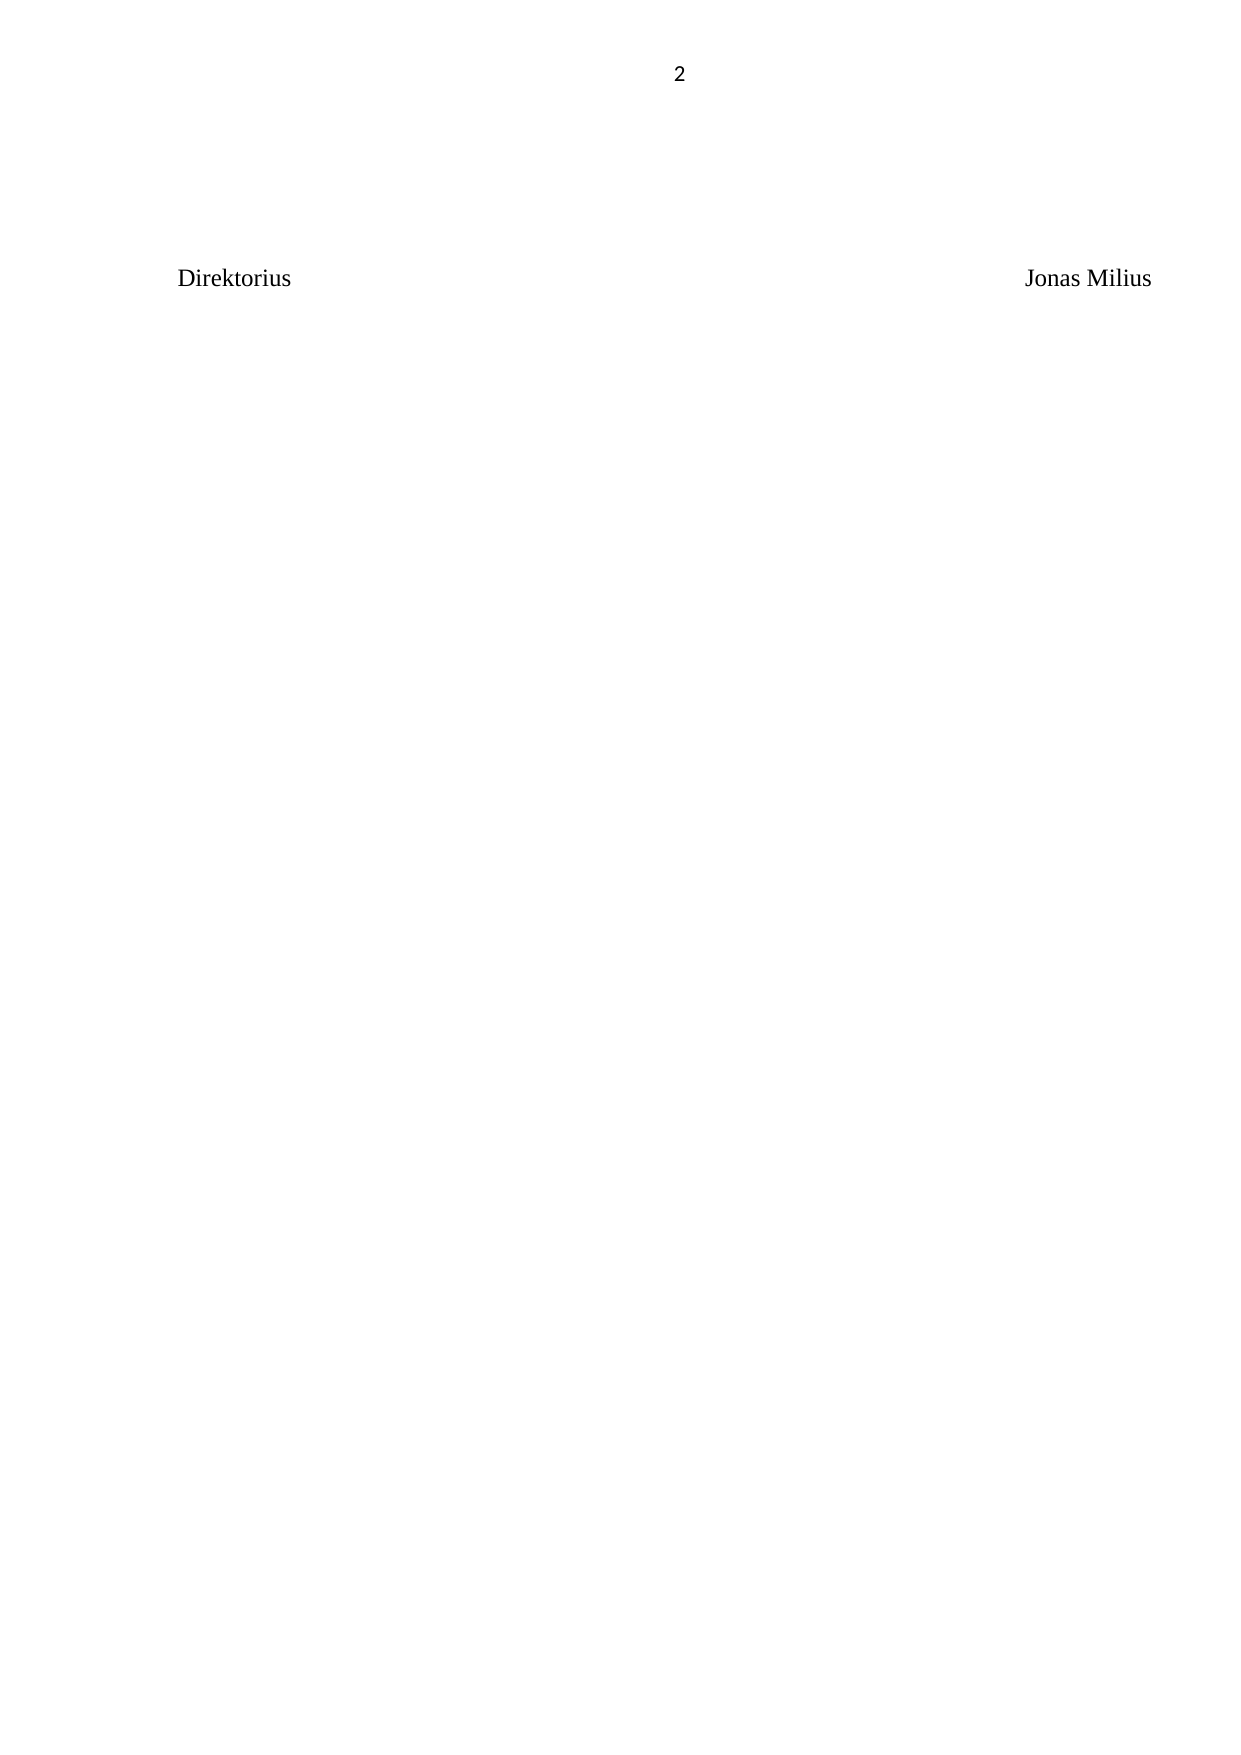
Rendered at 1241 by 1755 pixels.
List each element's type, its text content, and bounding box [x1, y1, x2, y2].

text Direktorius Jonas Milius [177, 263, 1181, 292]
